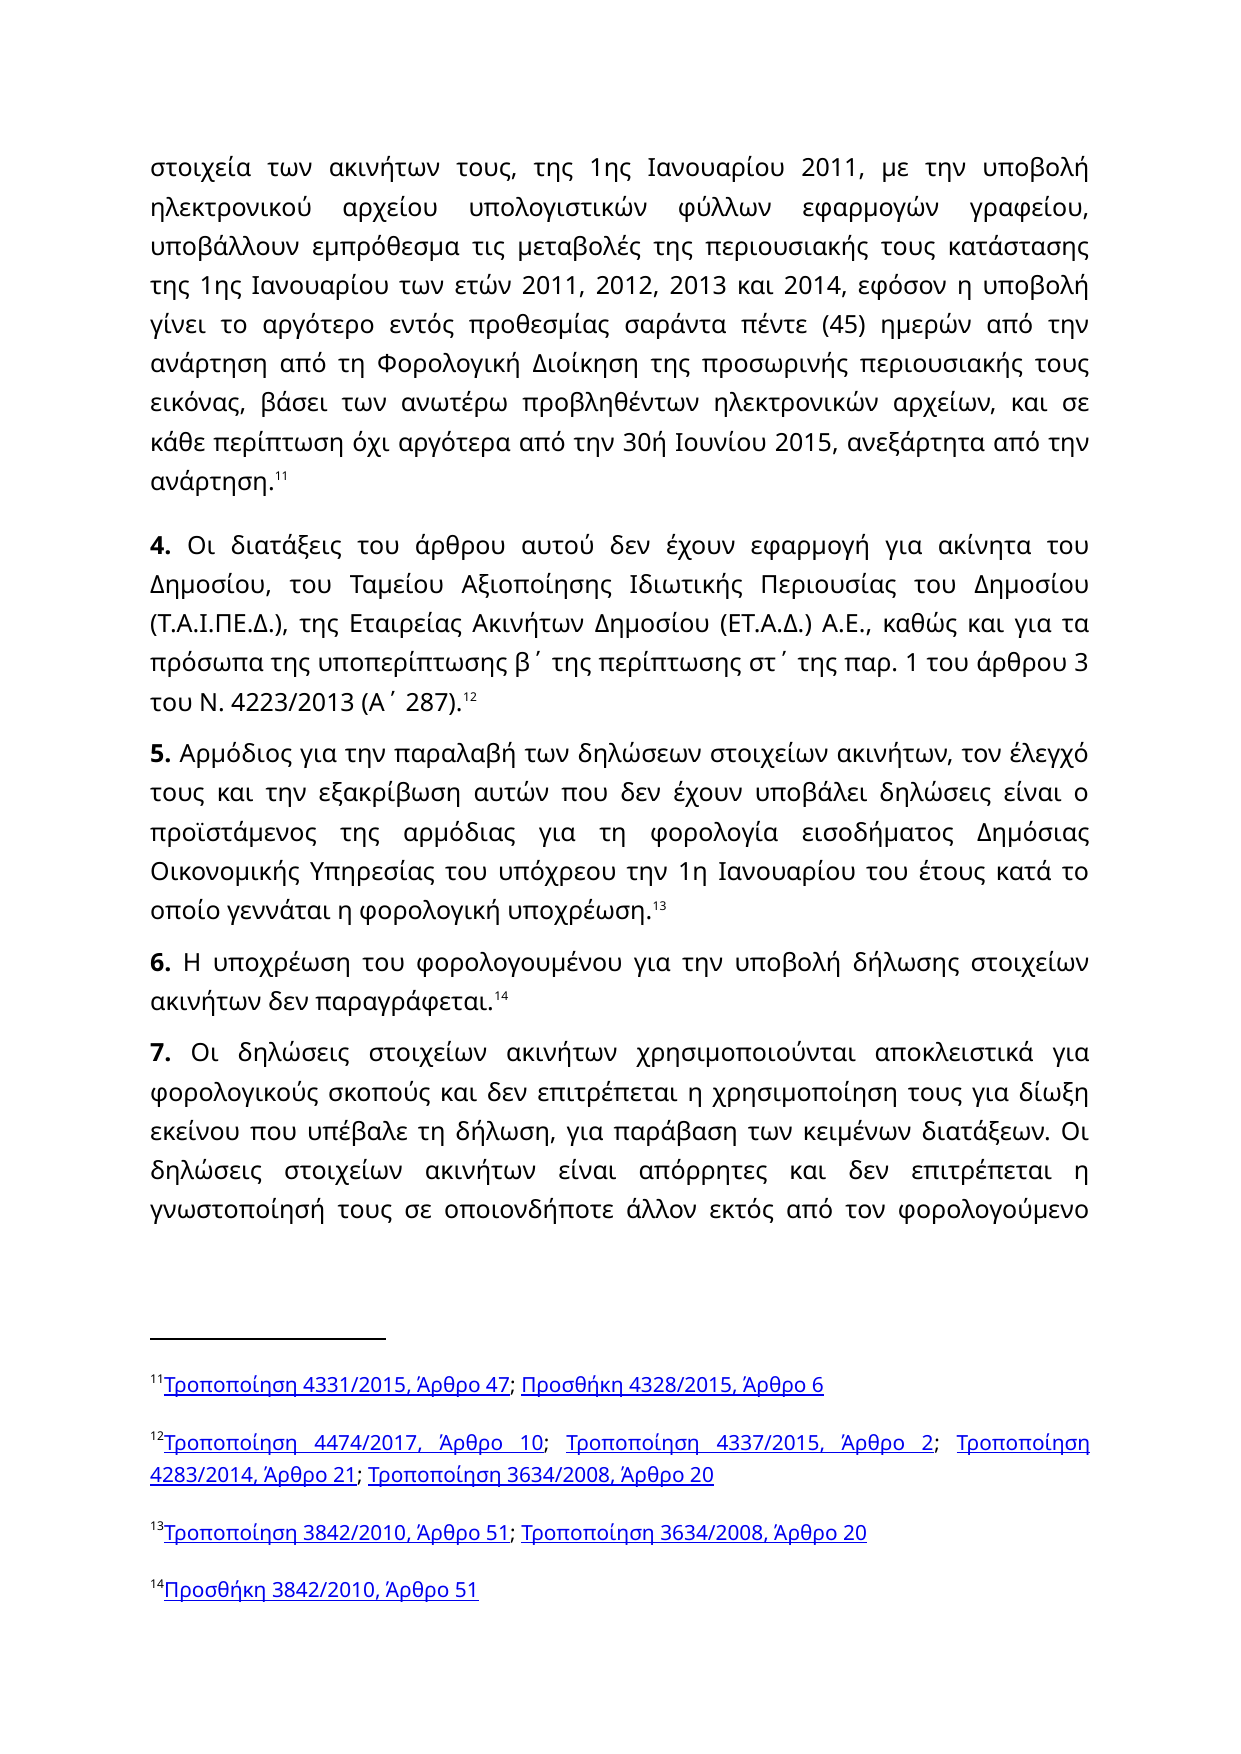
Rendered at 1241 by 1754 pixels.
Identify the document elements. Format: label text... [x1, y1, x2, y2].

text 5. Αρμόδιος για την παραλαβή των δηλώσεων στοιχείων ακινήτων, τον έλεγχό τους και την εξακρίβωση αυτών που δεν έχουν υποβάλει δηλώσεις είναι ο προϊστάμενος της αρμόδιας για τη φορολογία εισοδήματος Δημόσιας Οικονομικής Υπηρεσίας του υπόχρεου την 1η Ιανουαρίου του έτους κατά το οποίο γεννάται η φορολογική υποχρέωση. [150, 736, 1090, 927]
text 4. Οι διατάξεις του άρθρου αυτού δεν έχουν εφαρμογή για ακίνητα του Δημοσίου, του Ταμείου Αξιοποίησης Ιδιωτικής Περιουσίας του Δημοσίου (Τ.Α.Ι.ΠΕ.Δ.), της Εταιρείας Ακινήτων Δημοσίου (ΕΤ.Α.Δ.) Α.Ε., καθώς και για τα πρόσωπα της υποπερίπτωσης β΄ της περίπτωσης στ΄ της παρ. 1 του άρθρου 3 του Ν. 4223/2013 (Α΄ 287). [150, 527, 1090, 718]
text 6. Η υποχρέωση του φορολογουμένου για την υποβολή δήλωσης στοιχείων ακινήτων δεν παραγράφεται. [150, 944, 1090, 1017]
text 7. Οι δηλώσεις στοιχείων ακινήτων χρησιμοποιούνται αποκλειστικά για φορολογικούς σκοπούς και δεν επιτρέπεται η χρησιμοποίηση τους για δίωξη εκείνου που υπέβαλε τη δήλωση, για παράβαση των κειμένων διατάξεων. Οι δηλώσεις στοιχείων ακινήτων είναι απόρρητες και δεν επιτρέπεται η γνωστοποίησή τους σε οποιονδήποτε άλλον εκτός από τον φορολογούμενο [150, 1035, 1090, 1226]
text Τροποποίηση 4331/2015, Άρθρο 47; Προσθήκη 4328/2015, Άρθρο 6 [150, 1370, 1090, 1398]
text Τροποποίηση 3842/2010, Άρθρο 51; Τροποποίηση 3634/2008, Άρθρο 20 [150, 1518, 1090, 1546]
text στοιχεία των ακινήτων τους, της 1ης Ιανουαρίου 2011, με την υποβολή ηλεκτρονικού αρχείου υπολογιστικών φύλλων εφαρμογών γραφείου, υποβάλλουν εμπρόθεσμα τις μεταβολές της περιουσιακής τους κατάστασης της 1ης Ιανουαρίου των ετών 2011, 2012, 2013 και 2014, εφόσον η υποβολή γίνει το αργότερο εντός προθεσμίας σαράντα πέντε (45) ημερών από την ανάρτηση από τη Φορολογική Διοίκηση της προσωρινής περιουσιακής τους εικόνας, βάσει των ανωτέρω προβληθέντων ηλεκτρονικών αρχείων, και σε κάθε περίπτωση όχι αργότερα από την 30ή Ιουνίου 2015, ανεξάρτητα από την ανάρτηση. [150, 150, 1090, 497]
text Τροποποίηση 4474/2017, Άρθρο 10; Τροποποίηση 4337/2015, Άρθρο 2; Τροποποίηση 4283/2014, Άρθρο 21; Τροποποίηση 3634/2008, Άρθρο 20 [150, 1428, 1090, 1489]
text Προσθήκη 3842/2010, Άρθρο 51 [150, 1576, 1090, 1604]
